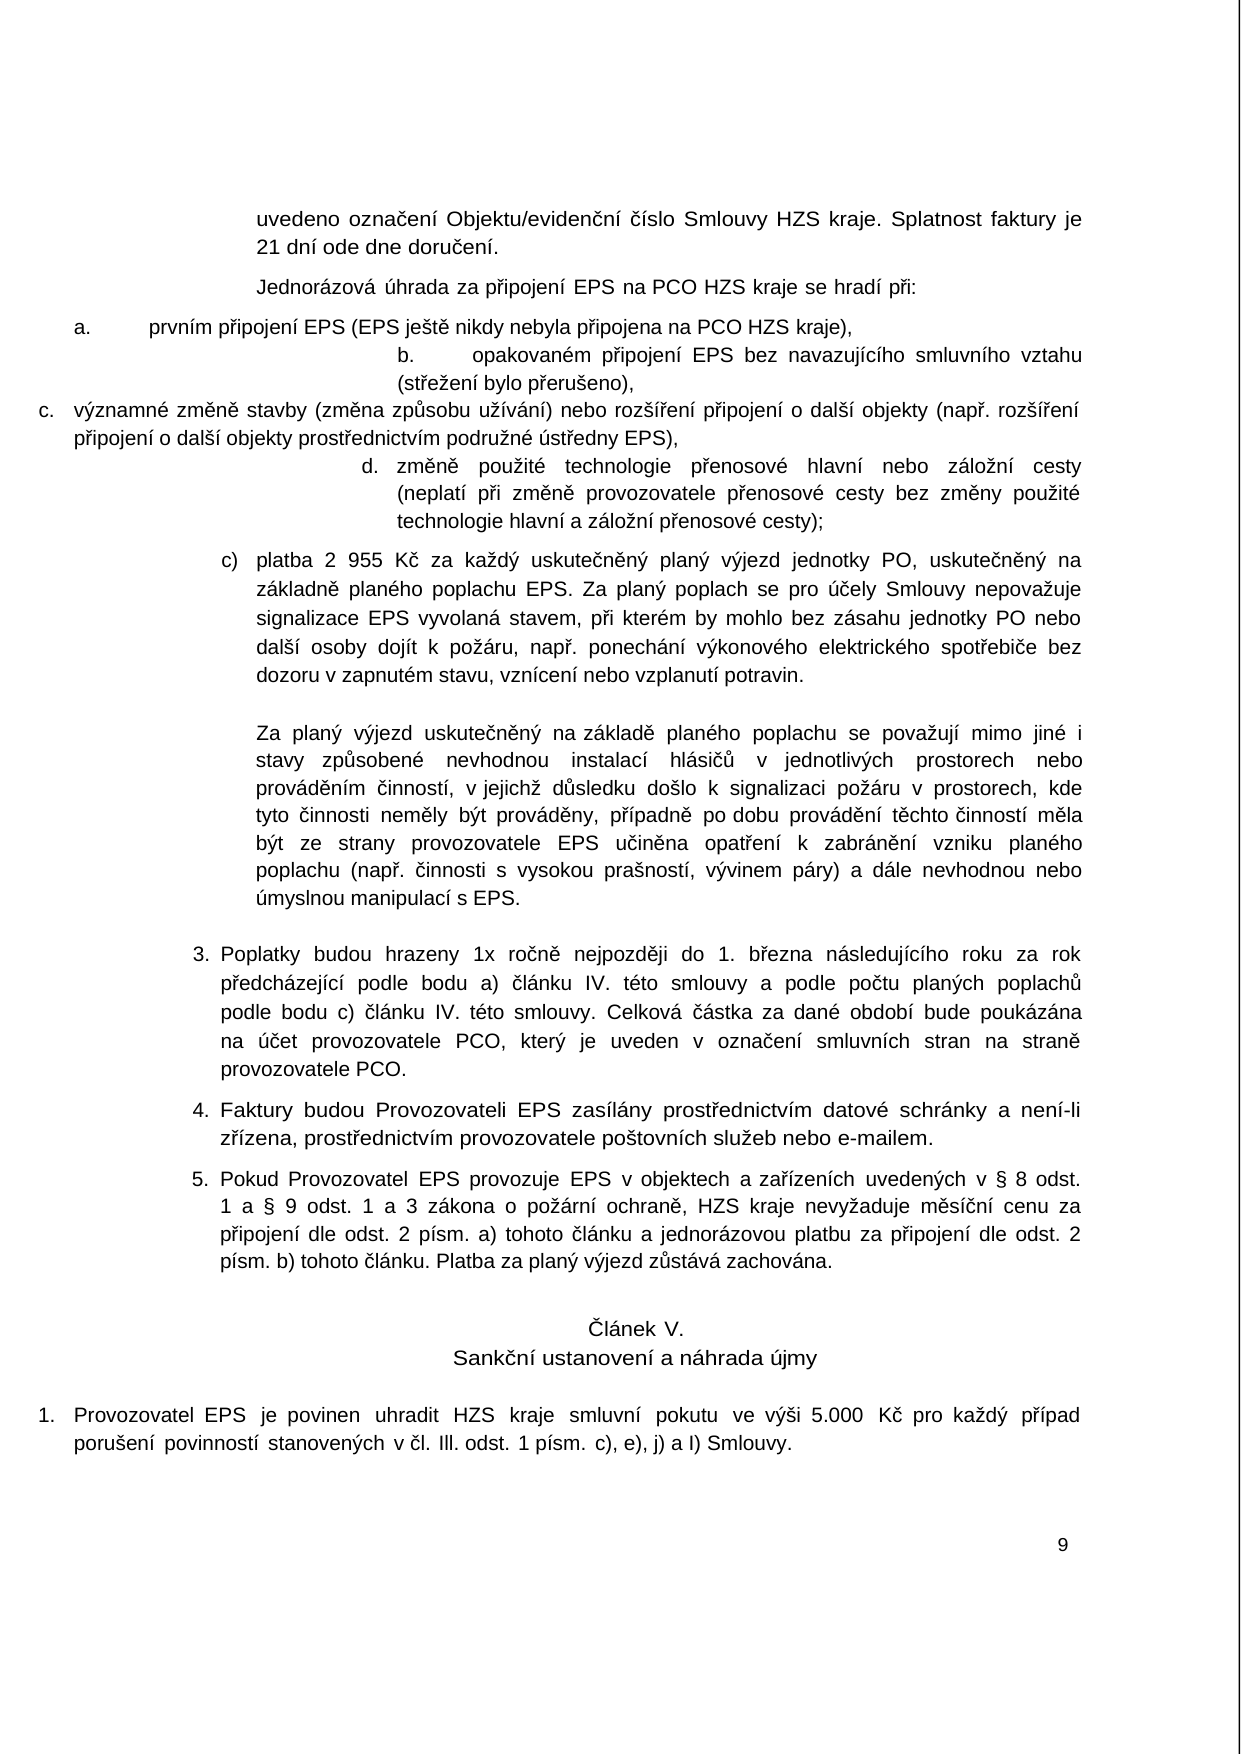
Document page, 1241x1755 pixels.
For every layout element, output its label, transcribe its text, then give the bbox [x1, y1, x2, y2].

text uvedeno označení Objektu/evidenční číslo Smlouvy HZS kraje. Splatnost faktury je 21 dní ode dne doručení. [256, 207, 1083, 258]
text Sankční ustanovení a náhrada újmy [161, 1346, 1109, 1370]
list platba 2 955 Kč za každý uskutečněný planý výjezd jednotky PO, uskutečněný na základně planého poplachu EPS. Za planý poplach se pro účely Smlouvy nepovažuje signalizace EPS vyvolaná stavem, při kterém by mohlo bez zásahu jednotky PO nebo další osoby dojít k požáru, např. ponechání výkonového elektrického spotřebiče bez dozoru v zapnutém stavu, vznícení nebo vzplanutí potravin. [221, 548, 1082, 687]
list prvním připojení EPS (EPS ještě nikdy nebyla připojena na PCO HZS kraje), [74, 315, 1081, 339]
list významné změně stavby (změna způsobu užívání) nebo rozšíření připojení o další objekty (např. rozšíření připojení o další objekty prostřednictvím podružné ústředny EPS), [38, 398, 1081, 450]
list opakovaném připojení EPS bez navazujícího smluvního vztahu (střežení bylo přerušeno), [397, 343, 1082, 394]
list změně použité technologie přenosové hlavní nebo záložní cesty (neplatí při změně provozovatele přenosové cesty bez změny použité technologie hlavní a záložní přenosové cesty); [361, 454, 1081, 533]
list Provozovatel EPS je povinen uhradit HZS kraje smluvní pokutu ve výši 5.000 Kč pro každý případ porušení povinností stanovených v čl. Ill. odst. 1 písm. c), e), j) a I) Smlouvy. [38, 1403, 1081, 1454]
text Jednorázová úhrada za připojení EPS na PCO HZS kraje se hradí při: [256, 274, 1123, 298]
list Faktury budou Provozovateli EPS zasílány prostřednictvím datové schránky a není-li zřízena, prostřednictvím provozovatele poštovních služeb nebo e-mailem. [192, 1097, 1081, 1150]
text Za planý výjezd uskutečněný na základě planého poplachu se považují mimo jiné i stavy způsobené nevhodnou instalací hlásičů v jednotlivých prostorech nebo prováděním činností, v jejichž důsledku došlo k signalizaci požáru v prostorech, kde tyto činnosti neměly být prováděny, případně po dobu provádění těchto činností měla být ze strany provozovatele EPS učiněna opatření k zabránění vzniku planého poplachu (např. činnosti s vysokou prašností, vývinem páry) a dále nevhodnou nebo úmyslnou manipulací s EPS. [256, 720, 1083, 909]
text Článek V. [150, 1317, 1123, 1341]
list Pokud Provozovatel EPS provozuje EPS v objektech a zařízeních uvedených v § 8 odst. 1 a § 9 odst. 1 a 3 zákona o požární ochraně, HZS kraje nevyžaduje měsíční cenu za připojení dle odst. 2 písm. a) tohoto článku a jednorázovou platbu za připojení dle odst. 2 písm. b) tohoto článku. Platba za planý výjezd zůstává zachována. [192, 1166, 1082, 1273]
list Poplatky budou hrazeny 1x ročně nejpozději do 1. března následujícího roku za rok předcházející podle bodu a) článku IV. této smlouvy a podle počtu planých poplachů podle bodu c) článku IV. této smlouvy. Celková částka za dané období bude poukázána na účet provozovatele PCO, který je uveden v označení smluvních stran na straně provozovatele PCO. [193, 942, 1082, 1081]
